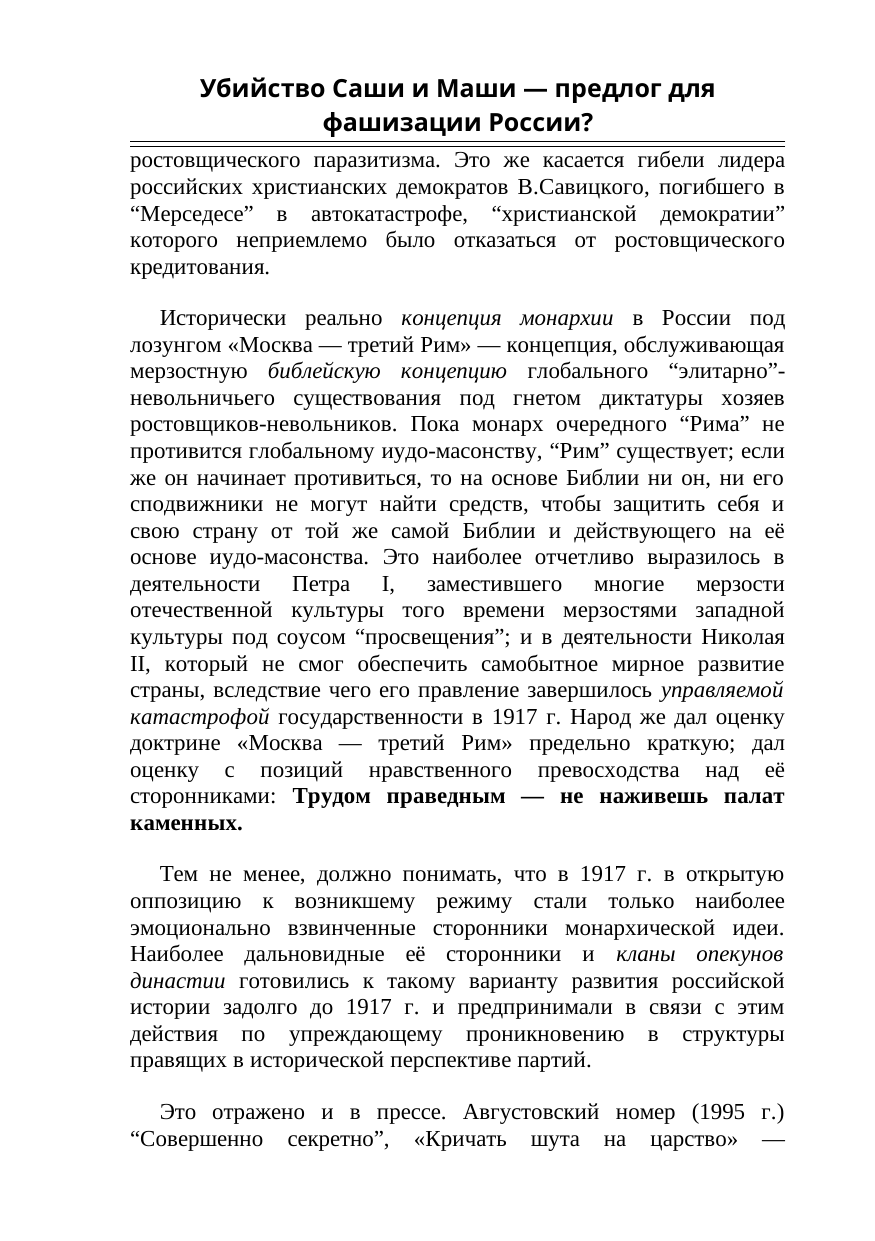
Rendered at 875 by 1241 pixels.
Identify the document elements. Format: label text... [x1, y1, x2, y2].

text Исторически реально концепция монархии в России под лозунгом «Москва — третий Рим» — концепция, обслуживающая мерзостную библейскую концепцию глобального “элитарно”-невольничьего существования под гнетом диктатуры хозяев ростовщиков-невольников. Пока монарх очередного “Рима” не противится глобальному иудо-масонству, “Рим” существует; если же он начинает противиться, то на основе Библии ни он, ни его сподвижники не могут найти средств, чтобы защитить себя и свою страну от той же самой Библии и действующего на её основе иудо-масонства. Это наиболее отчетливо выразилось в деятельности Петра I, заместившего многие мерзости отечественной культуры того времени мерзостями западной культуры под соусом “просвещения”; и в деятельности Николая II, который не смог обеспечить самобытное мирное развитие страны, вследствие чего его правление завершилось управляемой катастрофой государственности в 1917 г. Народ же дал оценку доктрине «Москва — третий Рим» предельно краткую; дал оценку с позиций нравственного превосходства над её сторонниками: Трудом праведным — не наживешь палат каменных. [130, 304, 785, 835]
text ростовщического паразитизма. Это же касается гибели лидера российских христианских демократов В.Савицкого, погибшего в “Мерседесе” в автокатастрофе, “христианской демократии” которого неприемлемо было отказаться от ростовщического кредитования. [130, 147, 785, 279]
text Тем не менее, должно понимать, что в 1917 г. в открытую оппозицию к возникшему режиму стали только наиболее эмоционально взвинченные сторонники монархической идеи. Наиболее дальновидные её сторонники и кланы опекунов династии готовились к такому варианту развития российской истории задолго до 1917 г. и предпринимали в связи с этим действия по упреждающему проникновению в структуры правящих в исторической перспективе партий. [130, 860, 785, 1073]
text Это отражено и в прессе. Августовский номер (1995 г.) “Совершенно секретно”, «Кричать шута на царство» — [130, 1098, 785, 1151]
